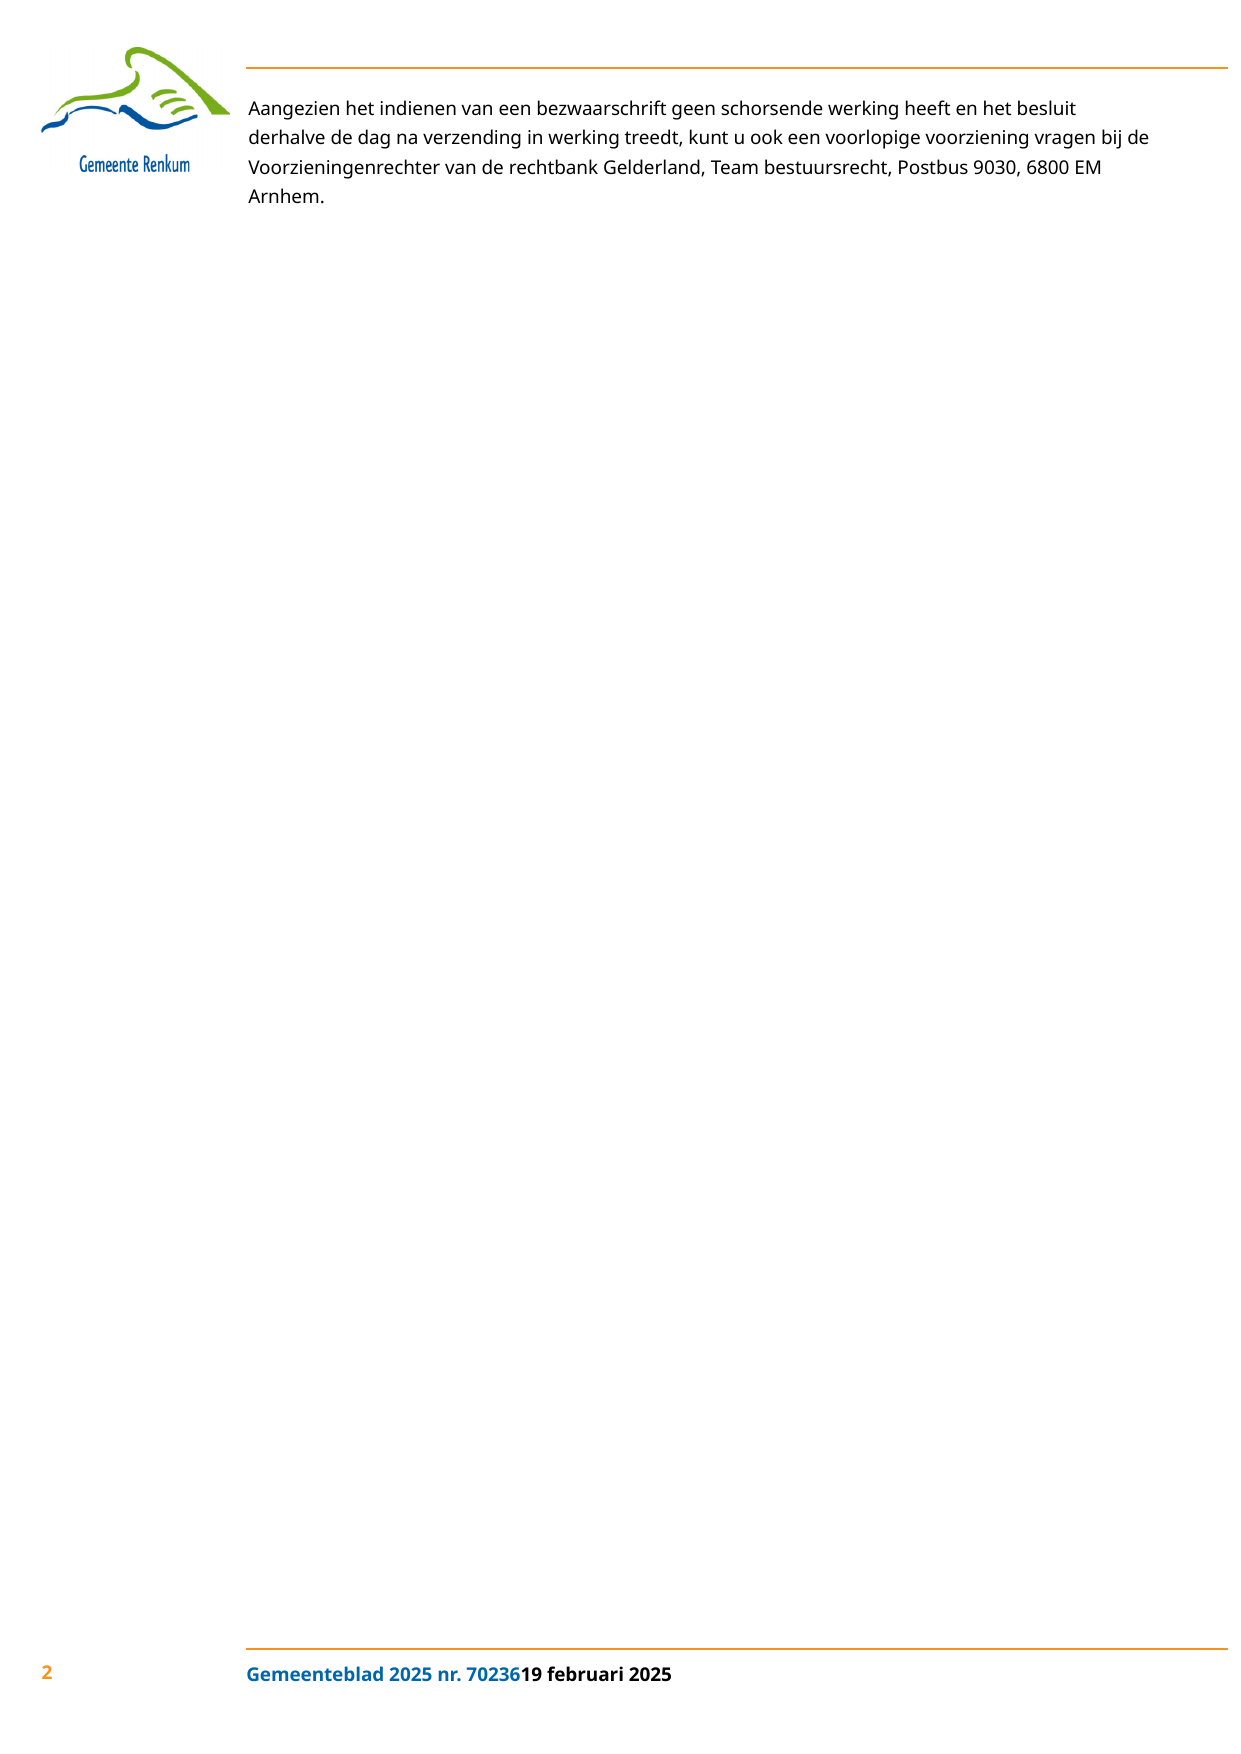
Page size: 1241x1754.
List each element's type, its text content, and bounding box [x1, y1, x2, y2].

picture [41, 47, 231, 172]
text Aangezien het indienen van een bezwaarschrift geen schorsende werking heeft en het besluit derhalve de dag na verzending in werking treedt, kunt u ook een voorlopige voorziening vragen bij de Voorzieningenrechter van de rechtbank Gelderland, Team bestuursrecht, Postbus 9030, 6800 EM Arnhem. [248, 95, 1152, 209]
